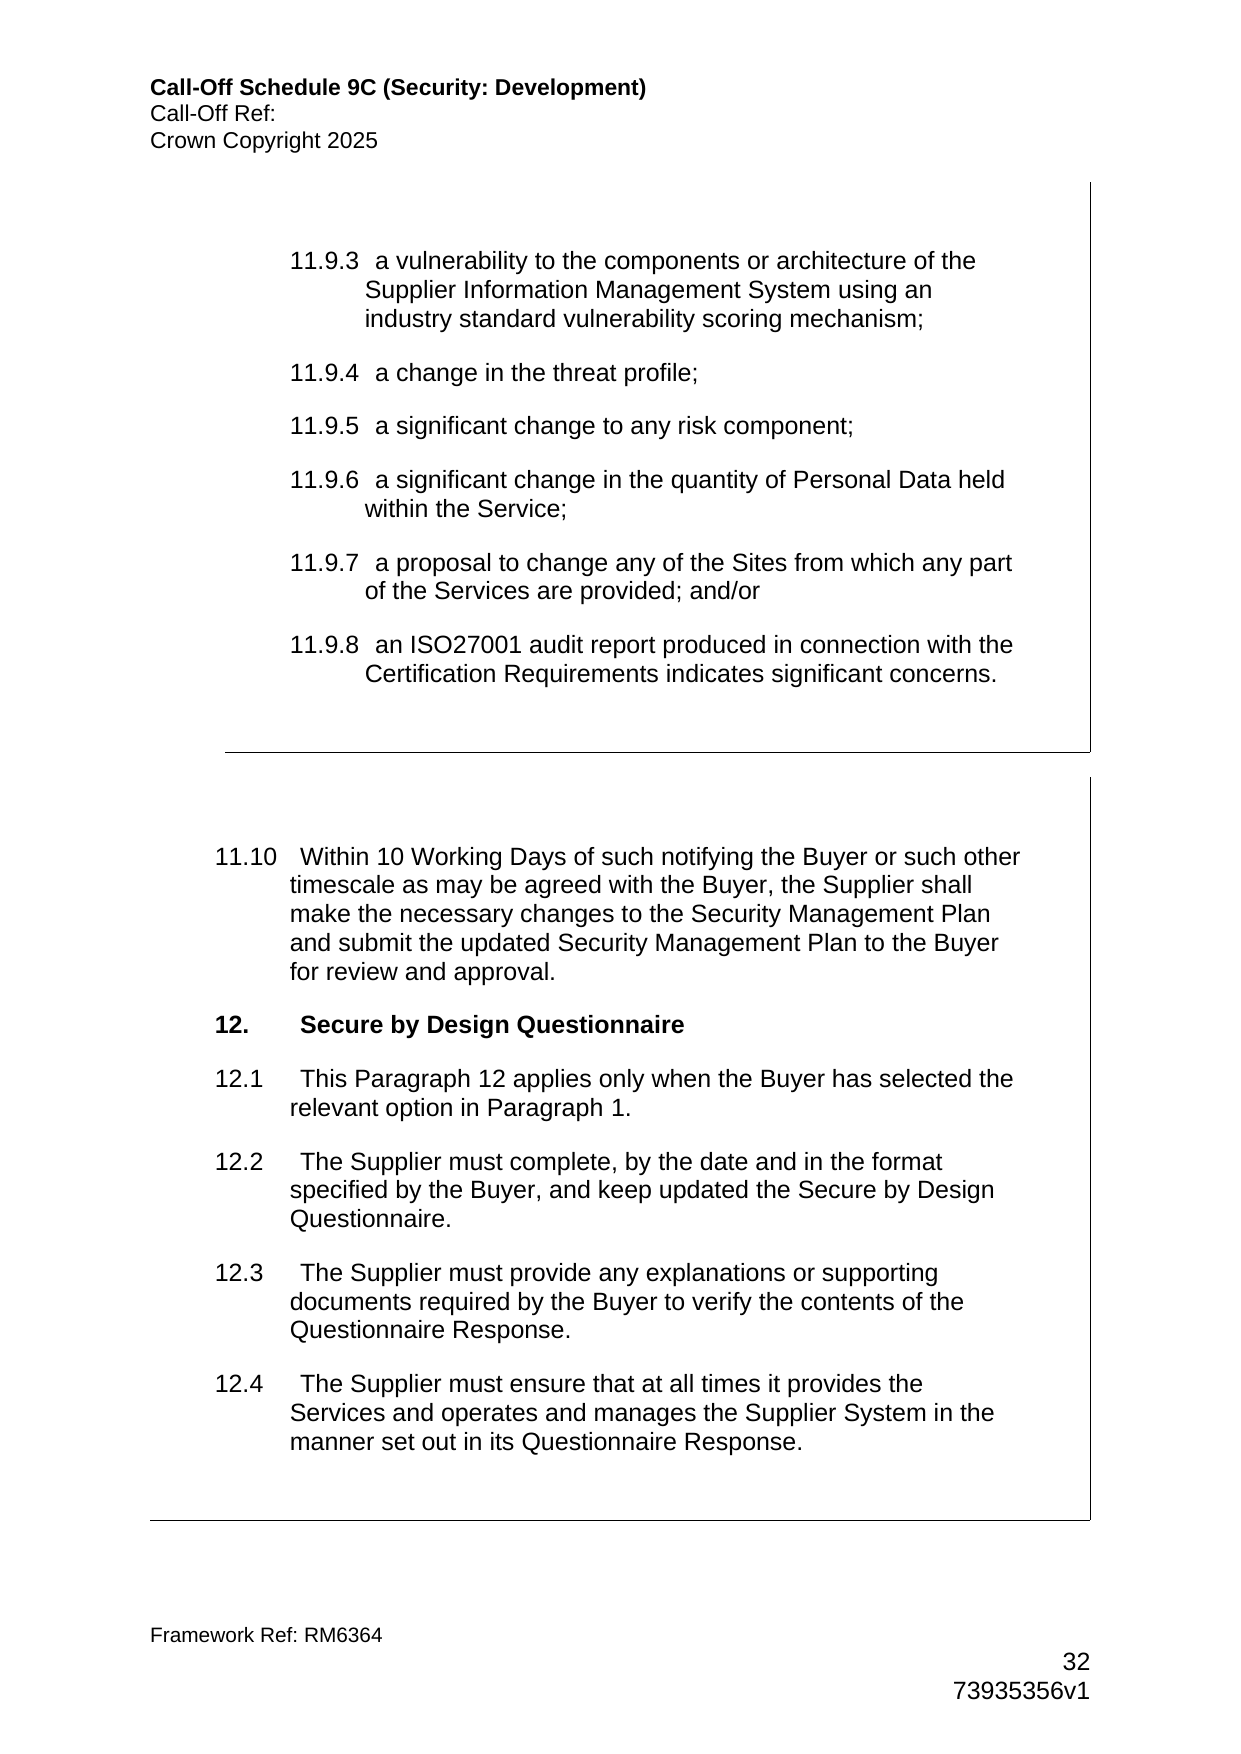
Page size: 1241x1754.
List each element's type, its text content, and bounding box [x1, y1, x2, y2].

subtitle This Paragraph 12 applies only when the Buyer has selected the relevant option in Paragraph 1. [150, 999, 1090, 1082]
subtitle The Supplier must complete, by the date and in the format specified by the Buyer, and keep updated the Secure by Design Questionnaire. [150, 1082, 1090, 1193]
subtitle a proposal to change any of the Sites from which any part of the Services are provided; and/or [225, 483, 1090, 565]
subtitle Within 10 Working Days of such notifying the Buyer or such other timescale as may be agreed with the Buyer, the Supplier shall make the necessary changes to the Security Management Plan and submit the updated Security Management Plan to the Buyer for review and approval. [150, 777, 1090, 946]
subtitle an ISO27001 audit report produced in connection with the Certification Requirements indicates significant concerns. [225, 565, 1090, 752]
subtitle a change in the threat profile; [225, 293, 1090, 347]
subtitle The Supplier must provide any explanations or supporting documents required by the Buyer to verify the contents of the Questionnaire Response. [150, 1193, 1090, 1304]
subtitle a significant change in the quantity of Personal Data held within the Service; [225, 400, 1090, 483]
subtitle a significant change to any risk component; [225, 347, 1090, 400]
subtitle Secure by Design Questionnaire [150, 946, 1090, 999]
subtitle The Supplier must ensure that at all times it provides the Services and operates and manages the Supplier System in the manner set out in its Questionnaire Response. [150, 1304, 1090, 1520]
subtitle a vulnerability to the components or architecture of the Supplier Information Management System using an industry standard vulnerability scoring mechanism; [225, 182, 1090, 293]
